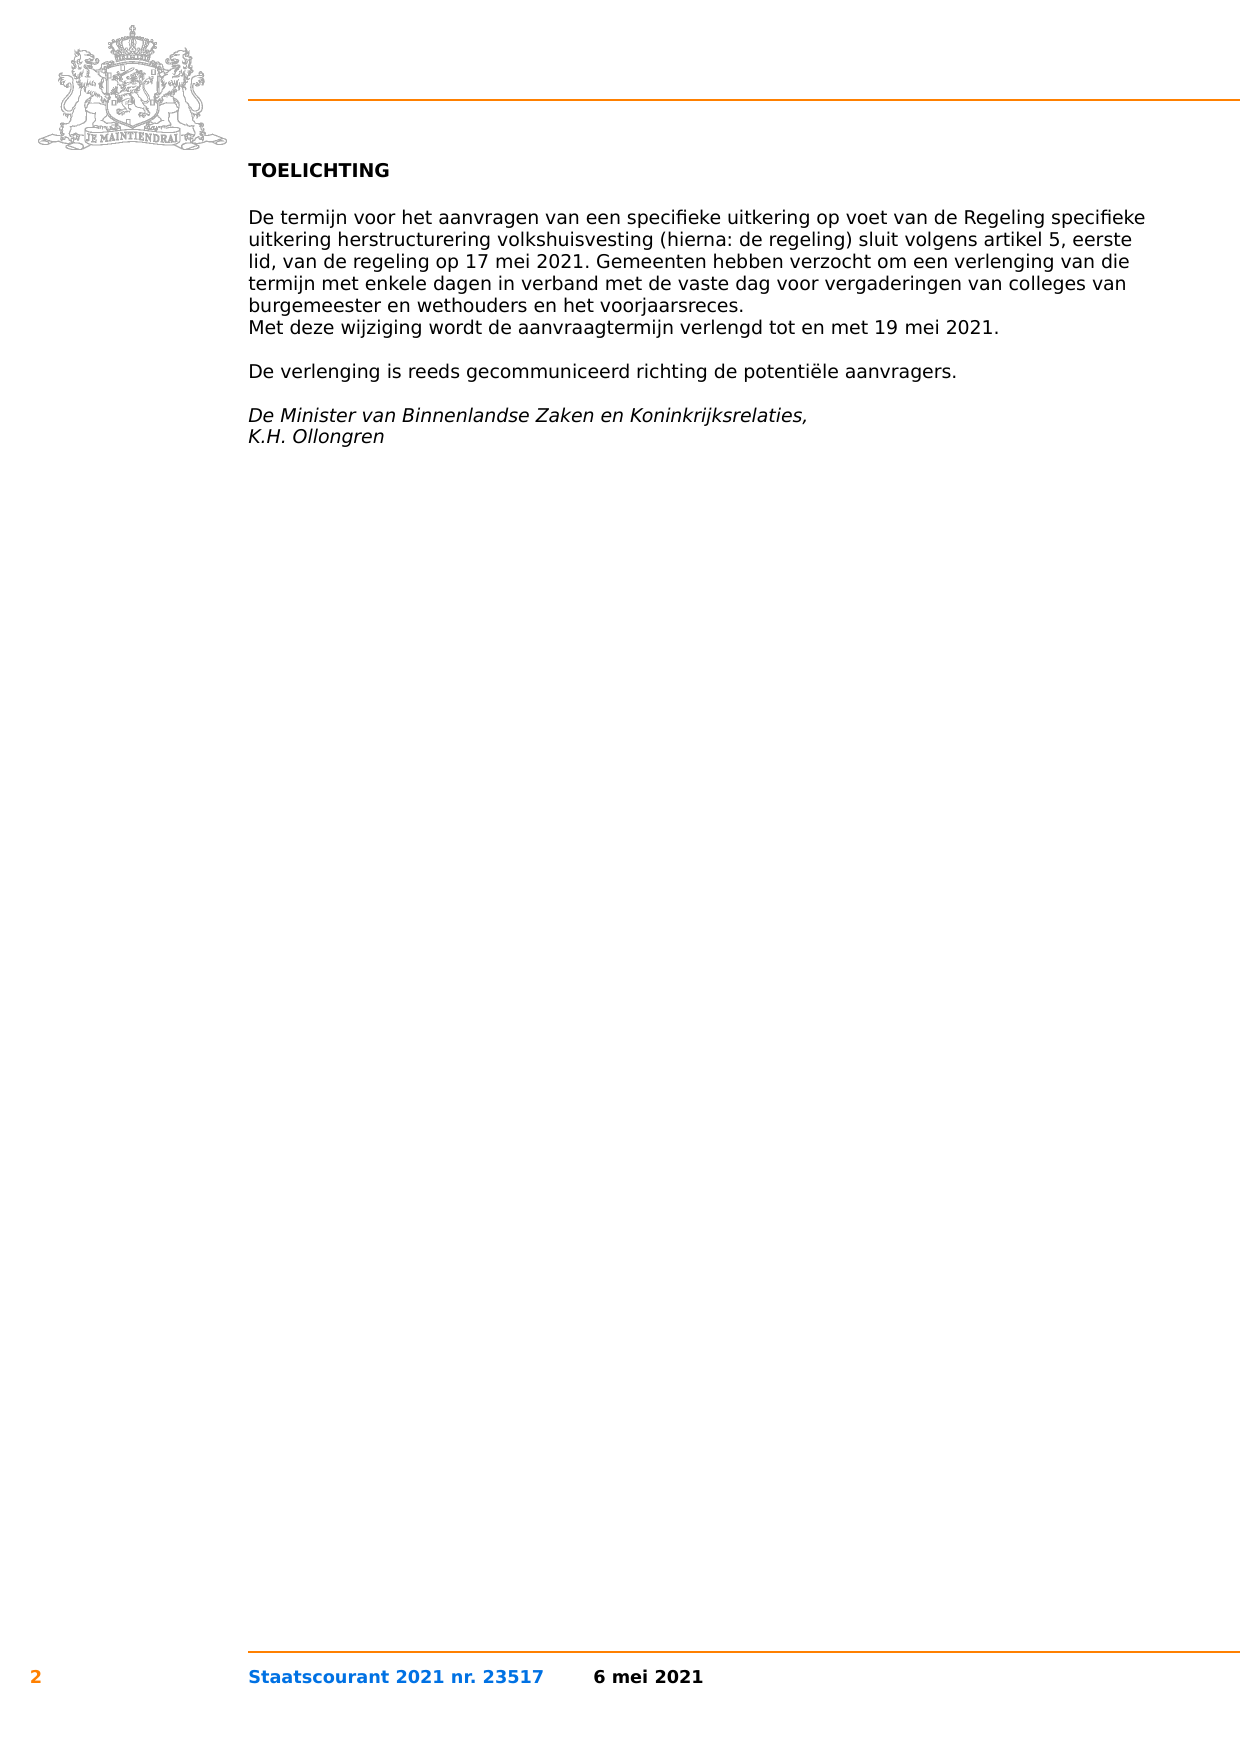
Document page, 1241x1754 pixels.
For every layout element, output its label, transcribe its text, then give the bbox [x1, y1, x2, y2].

text De verlenging is reeds gecommuniceerd richting de potentiële aanvragers. [248, 361, 1163, 383]
picture [38, 25, 227, 150]
subtitle TOELICHTING [248, 160, 1163, 182]
text De termijn voor het aanvragen van een specifieke uitkering op voet van de Regeling specifieke uitkering herstructurering volkshuisvesting (hierna: de regeling) sluit volgens artikel 5, eerste lid, van de regeling op 17 mei 2021. Gemeenten hebben verzocht om een verlenging van die termijn met enkele dagen in verband met de vaste dag voor vergaderingen van colleges van burgemeester en wethouders en het voorjaarsreces. [248, 207, 1163, 317]
text Met deze wijziging wordt de aanvraagtermijn verlengd tot en met 19 mei 2021. [248, 317, 1163, 339]
text De Minister van Binnenlandse Zaken en Koninkrijksrelaties, K.H. Ollongren [248, 404, 1163, 448]
